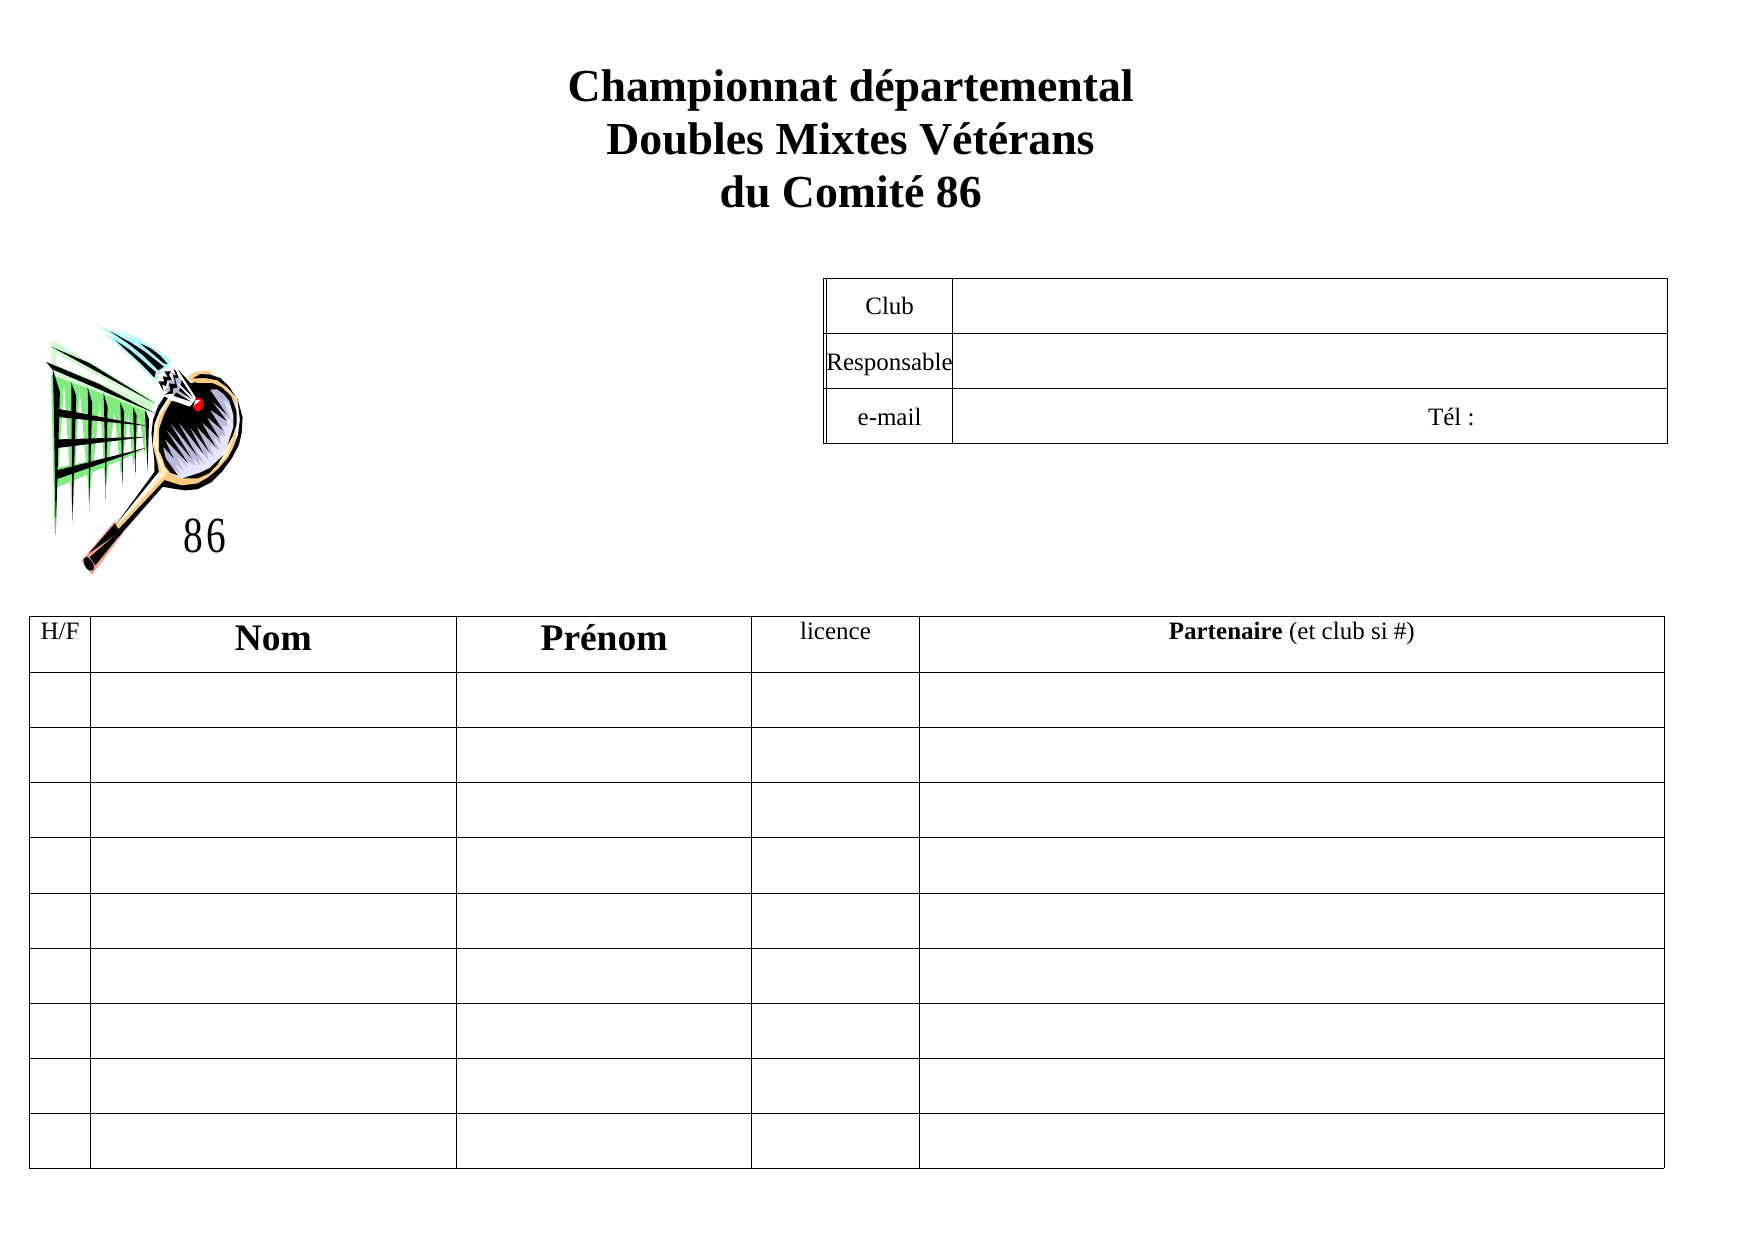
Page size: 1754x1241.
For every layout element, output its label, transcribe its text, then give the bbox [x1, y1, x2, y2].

table_cell [457, 1059, 751, 1113]
table_cell [457, 838, 751, 892]
table_cell [457, 783, 751, 837]
table_header licence [752, 617, 919, 672]
table_header H/F [30, 617, 90, 672]
table_cell [752, 1004, 919, 1058]
table_cell [91, 838, 456, 892]
table_header Partenaire (et club si #) [920, 617, 1664, 672]
table_header Club [827, 279, 952, 333]
table_cell [920, 838, 1664, 892]
table_cell [457, 949, 751, 1003]
table_cell [91, 1114, 456, 1168]
table_cell [91, 949, 456, 1003]
table_cell [920, 783, 1664, 837]
table_cell [30, 838, 90, 892]
text Doubles Mixtes Vétérans [29, 112, 1671, 164]
table_cell [91, 894, 456, 947]
table_cell [752, 949, 919, 1003]
table_cell [30, 894, 90, 947]
table_cell [457, 673, 751, 727]
table_cell [30, 949, 90, 1003]
table_cell e-mail [827, 389, 952, 443]
table_cell [30, 1004, 90, 1058]
table_cell [752, 673, 919, 727]
table_cell [752, 728, 919, 782]
table_cell [920, 1004, 1664, 1058]
table_cell [752, 1059, 919, 1113]
table_cell [91, 1059, 456, 1113]
table_cell [30, 673, 90, 727]
table_cell [457, 728, 751, 782]
table_cell [30, 1114, 90, 1168]
table_cell [752, 1114, 919, 1168]
table_cell [91, 783, 456, 837]
table_cell [920, 728, 1664, 782]
table_cell [30, 1059, 90, 1113]
table_cell Tél : [953, 389, 1667, 443]
table_cell [752, 894, 919, 947]
table_cell [91, 673, 456, 727]
table_cell [752, 838, 919, 892]
table_cell [920, 673, 1664, 727]
table_cell [920, 1114, 1664, 1168]
table_cell [920, 949, 1664, 1003]
table_cell [457, 1004, 751, 1058]
table_cell [920, 1059, 1664, 1113]
table_cell [920, 894, 1664, 947]
table_cell [457, 1114, 751, 1168]
table_cell Responsable [827, 334, 952, 388]
table_cell [752, 783, 919, 837]
table_cell [457, 894, 751, 947]
table_cell [91, 728, 456, 782]
table_header Nom [91, 617, 456, 672]
table_header Prénom [457, 617, 751, 672]
table_cell [953, 334, 1667, 388]
text du Comité 86 [29, 164, 1671, 217]
table_cell [30, 783, 90, 837]
table_cell [30, 728, 90, 782]
text Championnat départemental [29, 59, 1671, 112]
table_header [953, 279, 1667, 333]
table_cell [91, 1004, 456, 1058]
